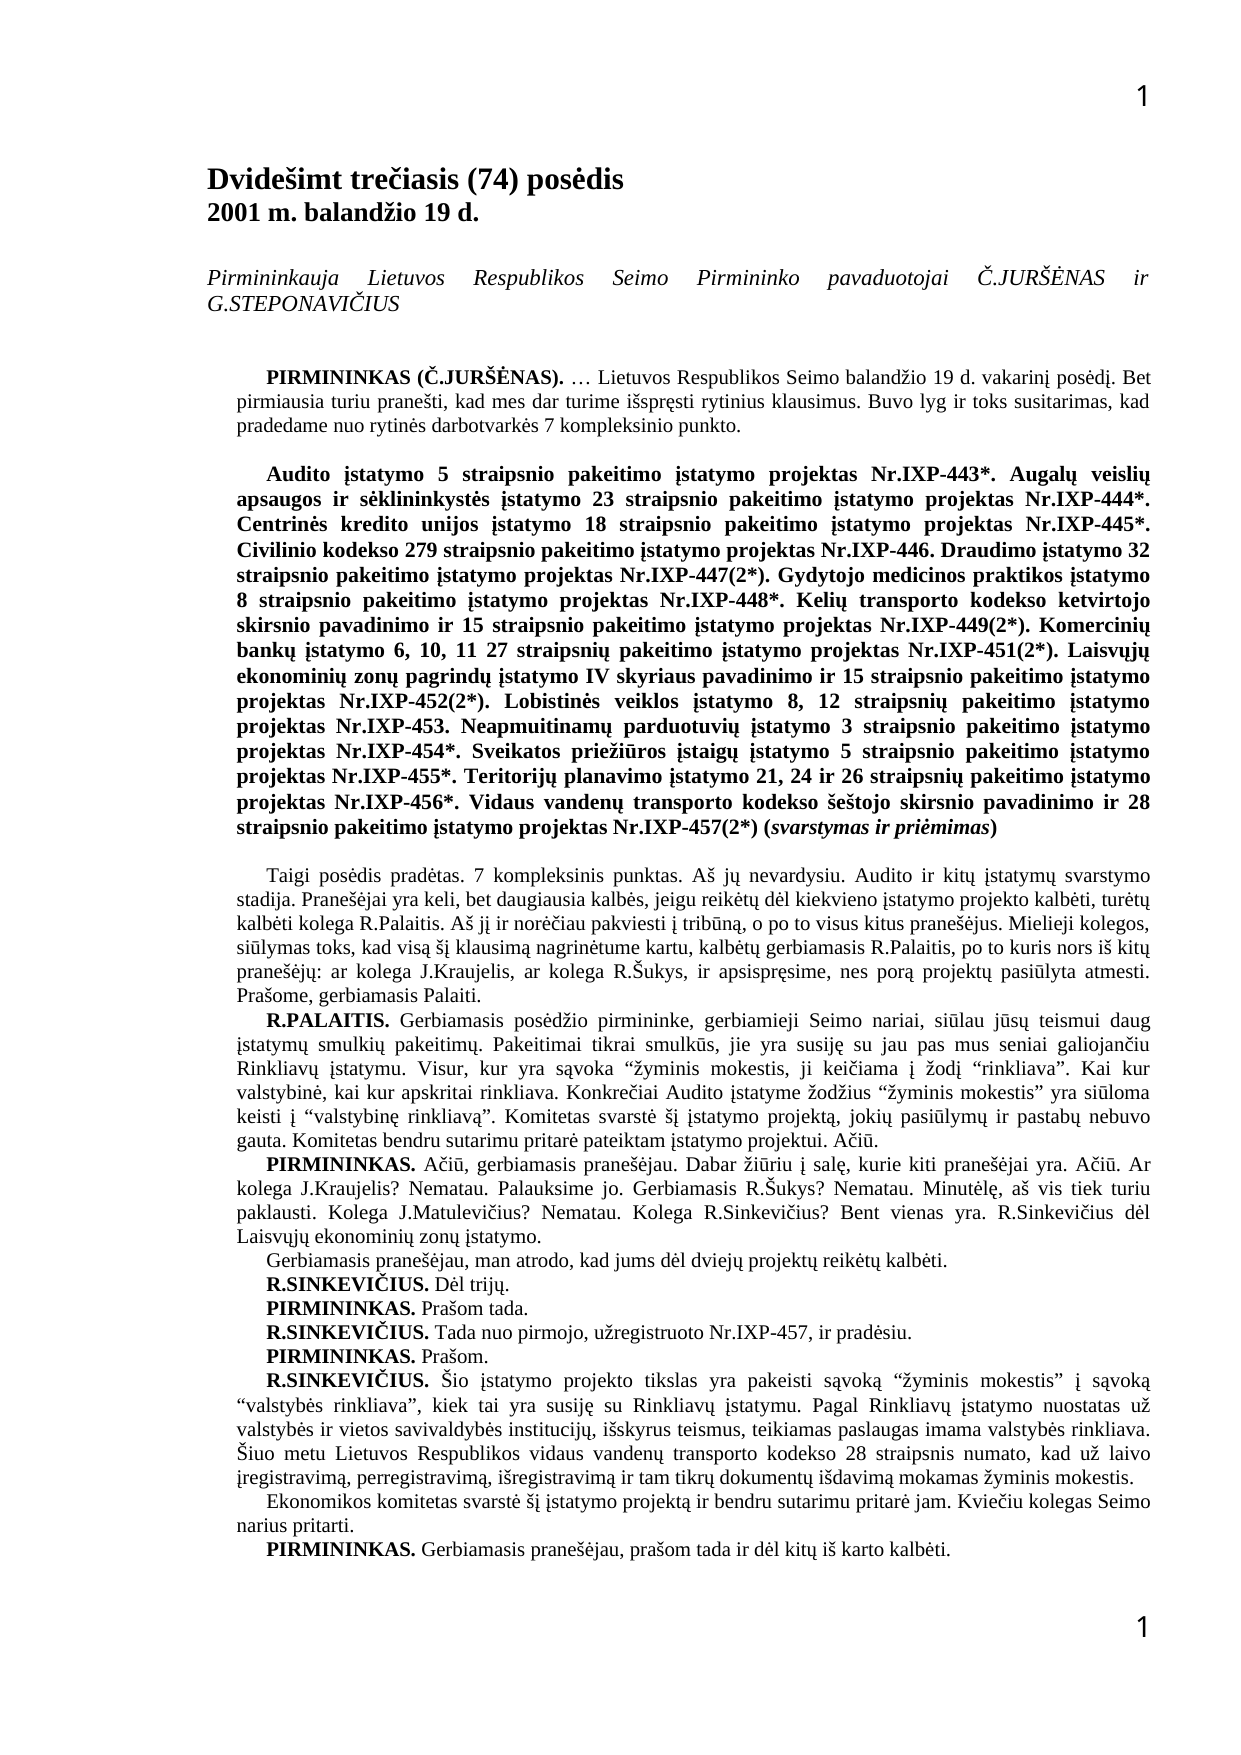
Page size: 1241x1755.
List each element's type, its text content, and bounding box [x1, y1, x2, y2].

text R.SINKEVIČIUS. Dėl trijų. [236, 1272, 1152, 1296]
text PIRMININKAS. Gerbiamasis pranešėjau, prašom tada ir dėl kitų iš karto kalbėti. [236, 1537, 1152, 1561]
text R.SINKEVIČIUS. Šio įstatymo projekto tikslas yra pakeisti sąvoką “žyminis mokestis” į sąvoką “valstybės rinkliava”, kiek tai yra susiję su Rinkliavų įstatymu. Pagal Rinkliavų įstatymo nuostatas už valstybės ir vietos savivaldybės institucijų, išskyrus teismus, teikiamas paslaugas imama valstybės rinkliava. Šiuo metu Lietuvos Respublikos vidaus vandenų transporto kodekso 28 straipsnis numato, kad už laivo įregistravimą, perregistravimą, išregistravimą ir tam tikrų dokumentų išdavimą mokamas žyminis mokestis. [236, 1368, 1152, 1489]
text Taigi posėdis pradėtas. 7 kompleksinis punktas. Aš jų nevardysiu. Audito ir kitų įstatymų svarstymo stadija. Pranešėjai yra keli, bet daugiausia kalbės, jeigu reikėtų dėl kiekvieno įstatymo projekto kalbėti, turėtų kalbėti kolega R.Palaitis. Aš jį ir norėčiau pakviesti į tribūną, o po to visus kitus pranešėjus. Mielieji kolegos, siūlymas toks, kad visą šį klausimą nagrinėtume kartu, kalbėtų gerbiamasis R.Palaitis, po to kuris nors iš kitų pranešėjų: ar kolega J.Kraujelis, ar kolega R.Šukys, ir apsispręsime, nes porą projektų pasiūlyta atmesti. Prašome, gerbiamasis Palaiti. [236, 863, 1152, 1007]
text Gerbiamasis pranešėjau, man atrodo, kad jums dėl dviejų projektų reikėtų kalbėti. [236, 1248, 1152, 1272]
text R.SINKEVIČIUS. Tada nuo pirmojo, užregistruoto Nr.IXP-457, ir pradėsiu. [236, 1320, 1152, 1344]
text Ekonomikos komitetas svarstė šį įstatymo projektą ir bendru sutarimu pritarė jam. Kviečiu kolegas Seimo narius pritarti. [236, 1489, 1152, 1537]
text PIRMININKAS. Ačiū, gerbiamasis pranešėjau. Dabar žiūriu į salę, kurie kiti pranešėjai yra. Ačiū. Ar kolega J.Kraujelis? Nematau. Palauksime jo. Gerbiamasis R.Šukys? Nematau. Minutėlę, aš vis tiek turiu paklausti. Kolega J.Matulevičius? Nematau. Kolega R.Sinkevičius? Bent vienas yra. R.Sinkevičius dėl Laisvųjų ekonominių zonų įstatymo. [236, 1152, 1152, 1248]
text PIRMININKAS. Prašom. [236, 1344, 1152, 1368]
text Dvidešimt trečiasis (74) posėdis 2001 m. balandžio 19 d. [207, 160, 1152, 227]
text PIRMININKAS (Č.JURŠĖNAS). … Lietuvos Respublikos Seimo balandžio 19 d. vakarinį posėdį. Bet pirmiausia turiu pranešti, kad mes dar turime išspręsti rytinius klausimus. Buvo lyg ir toks susitarimas, kad pradedame nuo rytinės darbotvarkės 7 kompleksinio punkto. [236, 365, 1152, 437]
text Audito įstatymo 5 straipsnio pakeitimo įstatymo projektas Nr.IXP-443*. Augalų veislių apsaugos ir sėklininkystės įstatymo 23 straipsnio pakeitimo įstatymo projektas Nr.IXP-444*. Centrinės kredito unijos įstatymo 18 straipsnio pakeitimo įstatymo projektas Nr.IXP-445*. Civilinio kodekso 279 straipsnio pakeitimo įstatymo projektas Nr.IXP-446. Draudimo įstatymo 32 straipsnio pakeitimo įstatymo projektas Nr.IXP-447(2*). Gydytojo medicinos praktikos įstatymo 8 straipsnio pakeitimo įstatymo projektas Nr.IXP-448*. Kelių transporto kodekso ketvirtojo skirsnio pavadinimo ir 15 straipsnio pakeitimo įstatymo projektas Nr.IXP-449(2*). Komercinių bankų įstatymo 6, 10, 11 27 straipsnių pakeitimo įstatymo projektas Nr.IXP-451(2*). Laisvųjų ekonominių zonų pagrindų įstatymo IV skyriaus pavadinimo ir 15 straipsnio pakeitimo įstatymo projektas Nr.IXP-452(2*). Lobistinės veiklos įstatymo 8, 12 straipsnių pakeitimo įstatymo projektas Nr.IXP-453. Neapmuitinamų parduotuvių įstatymo 3 straipsnio pakeitimo įstatymo projektas Nr.IXP-454*. Sveikatos priežiūros įstaigų įstatymo 5 straipsnio pakeitimo įstatymo projektas Nr.IXP-455*. Teritorijų planavimo įstatymo 21, 24 ir 26 straipsnių pakeitimo įstatymo projektas Nr.IXP-456*. Vidaus vandenų transporto kodekso šeštojo skirsnio pavadinimo ir 28 straipsnio pakeitimo įstatymo projektas Nr.IXP-457(2*) (svarstymas ir priėmimas) [236, 461, 1152, 839]
text R.PALAITIS. Gerbiamasis posėdžio pirmininke, gerbiamieji Seimo nariai, siūlau jūsų teismui daug įstatymų smulkių pakeitimų. Pakeitimai tikrai smulkūs, jie yra susiję su jau pas mus seniai galiojančiu Rinkliavų įstatymu. Visur, kur yra sąvoka “žyminis mokestis, ji keičiama į žodį “rinkliava”. Kai kur valstybinė, kai kur apskritai rinkliava. Konkrečiai Audito įstatyme žodžius “žyminis mokestis” yra siūloma keisti į “valstybinę rinkliavą”. Komitetas svarstė šį įstatymo projektą, jokių pasiūlymų ir pastabų nebuvo gauta. Komitetas bendru sutarimu pritarė pateiktam įstatymo projektui. Ačiū. [236, 1007, 1152, 1152]
text Pirmininkauja Lietuvos Respublikos Seimo Pirmininko pavaduotojai Č.JURŠĖNAS ir G.STEPONAVIČIUS [207, 264, 1152, 317]
text PIRMININKAS. Prašom tada. [236, 1296, 1152, 1320]
